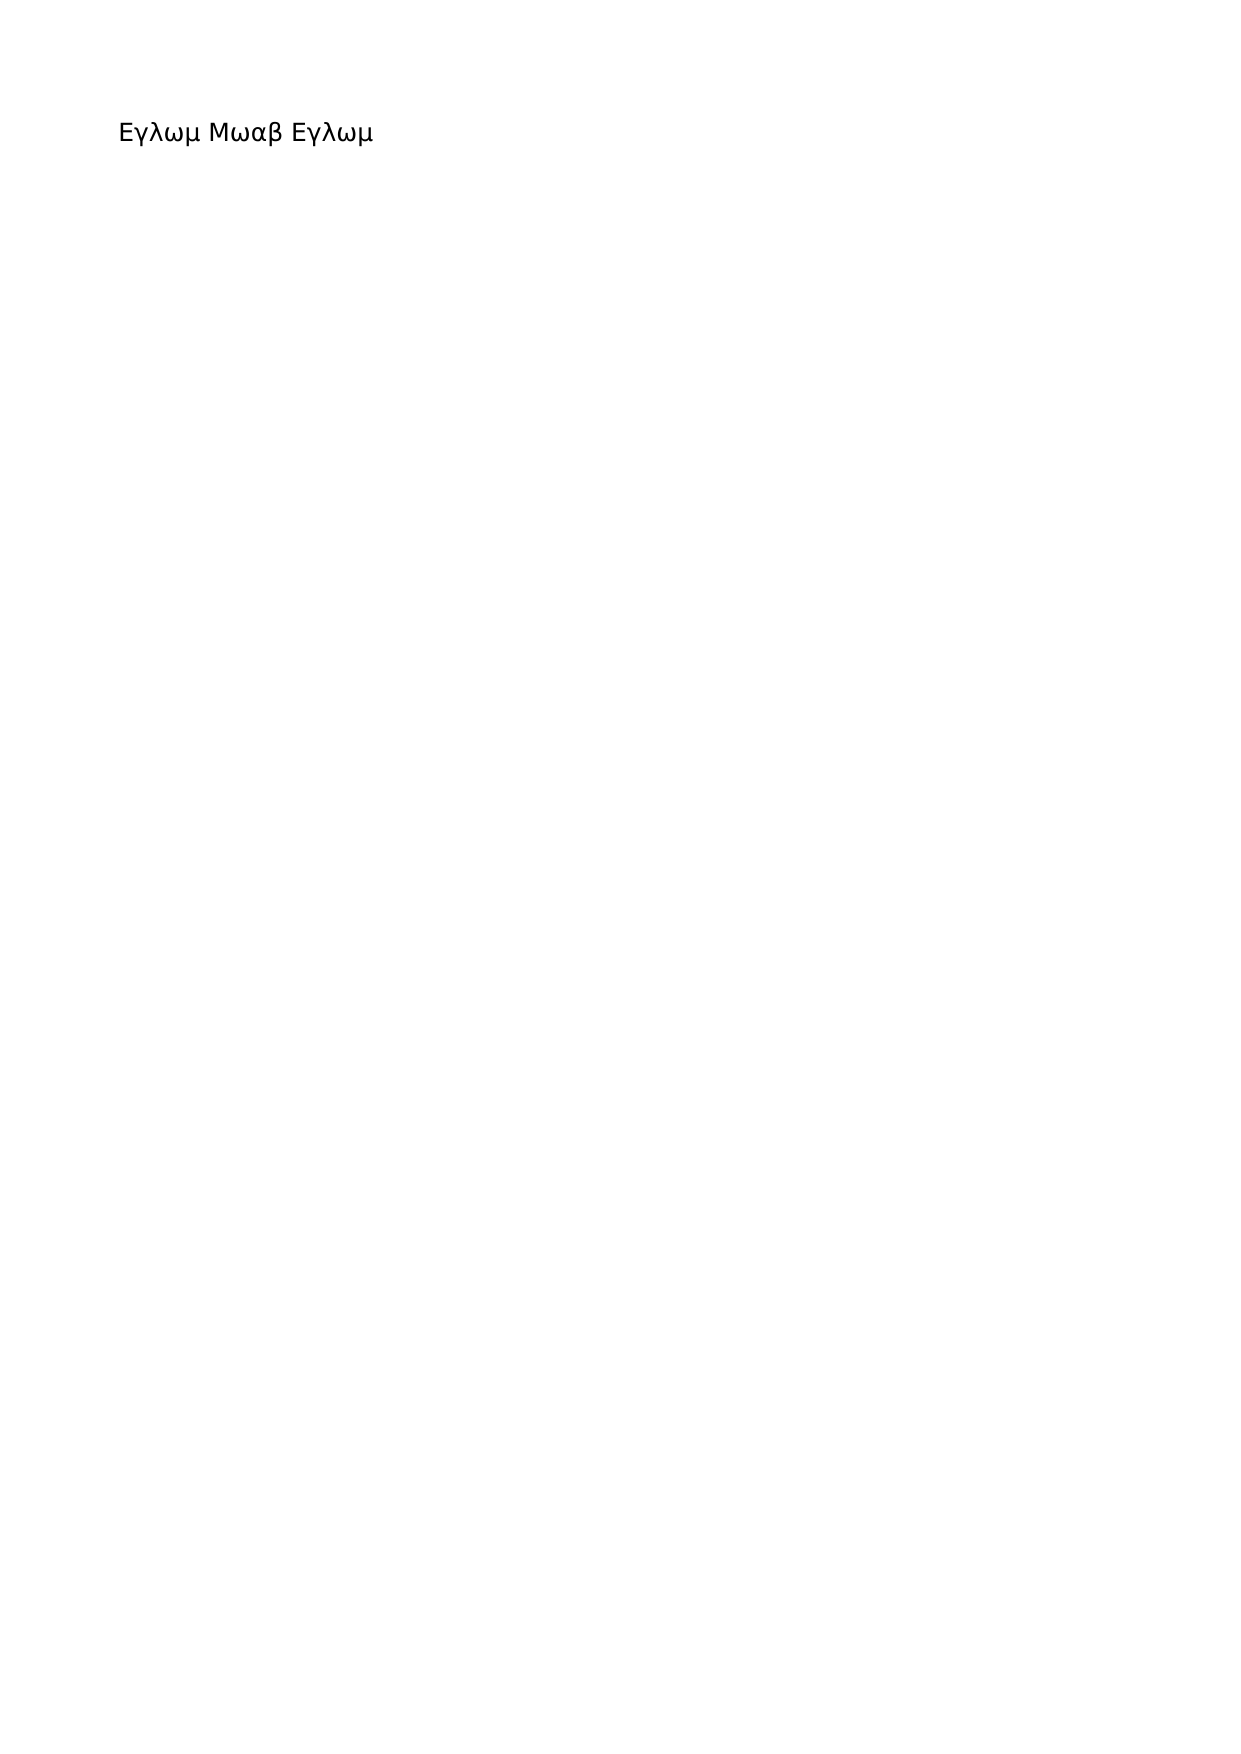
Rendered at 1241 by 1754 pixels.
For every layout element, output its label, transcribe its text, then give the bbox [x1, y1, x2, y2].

text Εγλωμ Μωαβ Εγλωμ [118, 118, 1122, 147]
